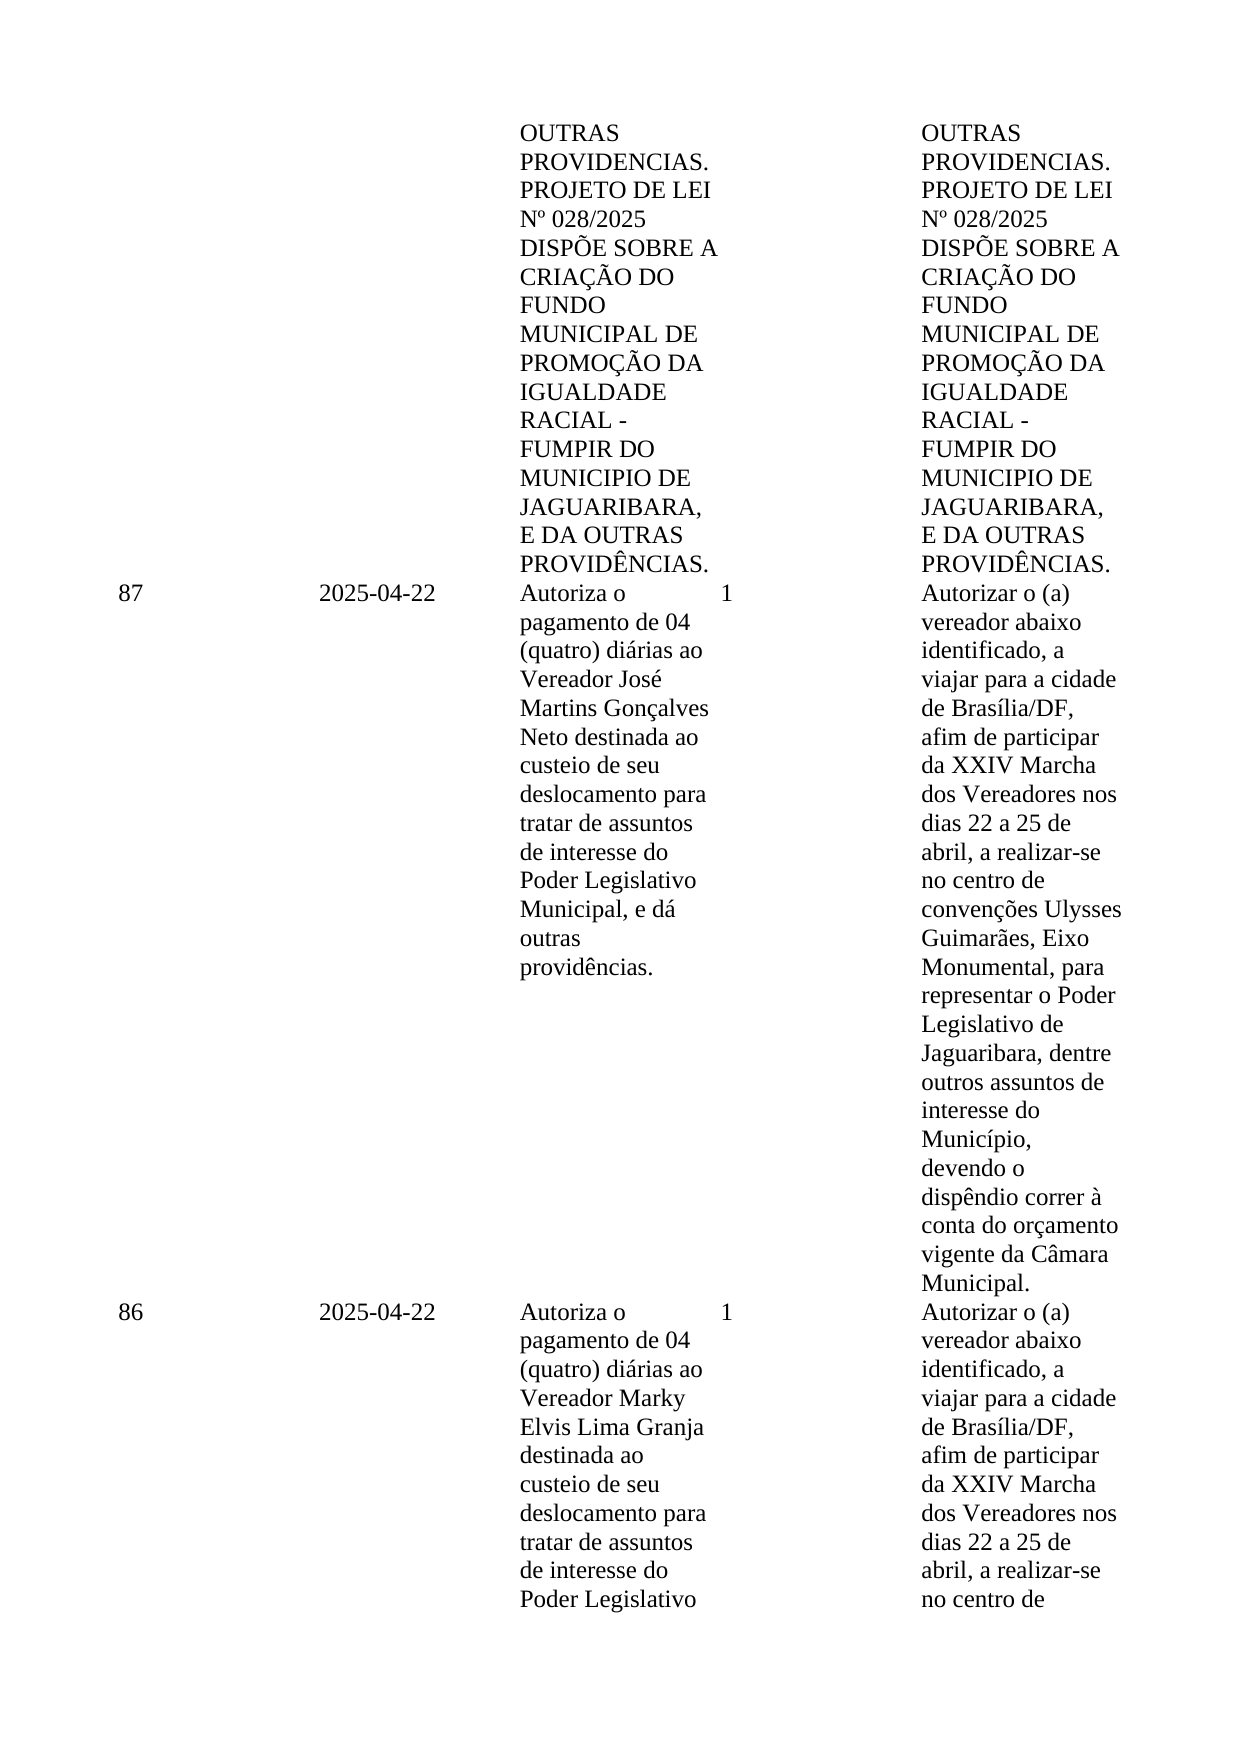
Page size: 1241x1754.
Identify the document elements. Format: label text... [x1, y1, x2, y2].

table_cell Autorizar o (a) vereador abaixo identificado, a viajar para a cidade de Brasília/DF, afim de participar da XXIV Marcha dos Vereadores nos dias 22 a 25 de abril, a realizar-se no centro de [921, 1297, 1122, 1613]
table_cell [720, 118, 921, 578]
table_cell [118, 118, 319, 578]
table_cell Autoriza o pagamento de 04 (quatro) diárias ao Vereador José Martins Gonçalves Neto destinada ao custeio de seu deslocamento para tratar de assuntos de interesse do Poder Legislativo Municipal, e dá outras providências. [520, 578, 720, 1297]
table_cell 87 [118, 578, 319, 1297]
table_cell Autoriza o pagamento de 04 (quatro) diárias ao Vereador Marky Elvis Lima Granja destinada ao custeio de seu deslocamento para tratar de assuntos de interesse do Poder Legislativo [520, 1297, 720, 1613]
table_cell 1 [720, 578, 921, 1297]
table_cell 2025-04-22 [319, 578, 519, 1297]
table_cell Autorizar o (a) vereador abaixo identificado, a viajar para a cidade de Brasília/DF, afim de participar da XXIV Marcha dos Vereadores nos dias 22 a 25 de abril, a realizar-se no centro de convenções Ulysses Guimarães, Eixo Monumental, para representar o Poder Legislativo de Jaguaribara, dentre outros assuntos de interesse do Município, devendo o dispêndio correr à conta do orçamento vigente da Câmara Municipal. [921, 578, 1122, 1297]
table_cell 86 [118, 1297, 319, 1613]
table_cell OUTRAS PROVIDENCIAS. PROJETO DE LEI Nº 028/2025 DISPÕE SOBRE A CRIAÇÃO DO FUNDO MUNICIPAL DE PROMOÇÃO DA IGUALDADE RACIAL - FUMPIR DO MUNICIPIO DE JAGUARIBARA, E DA OUTRAS PROVIDÊNCIAS. [921, 118, 1122, 578]
table_cell [319, 118, 519, 578]
table_cell 1 [720, 1297, 921, 1613]
table_cell OUTRAS PROVIDENCIAS. PROJETO DE LEI Nº 028/2025 DISPÕE SOBRE A CRIAÇÃO DO FUNDO MUNICIPAL DE PROMOÇÃO DA IGUALDADE RACIAL - FUMPIR DO MUNICIPIO DE JAGUARIBARA, E DA OUTRAS PROVIDÊNCIAS. [520, 118, 720, 578]
table_cell 2025-04-22 [319, 1297, 519, 1613]
